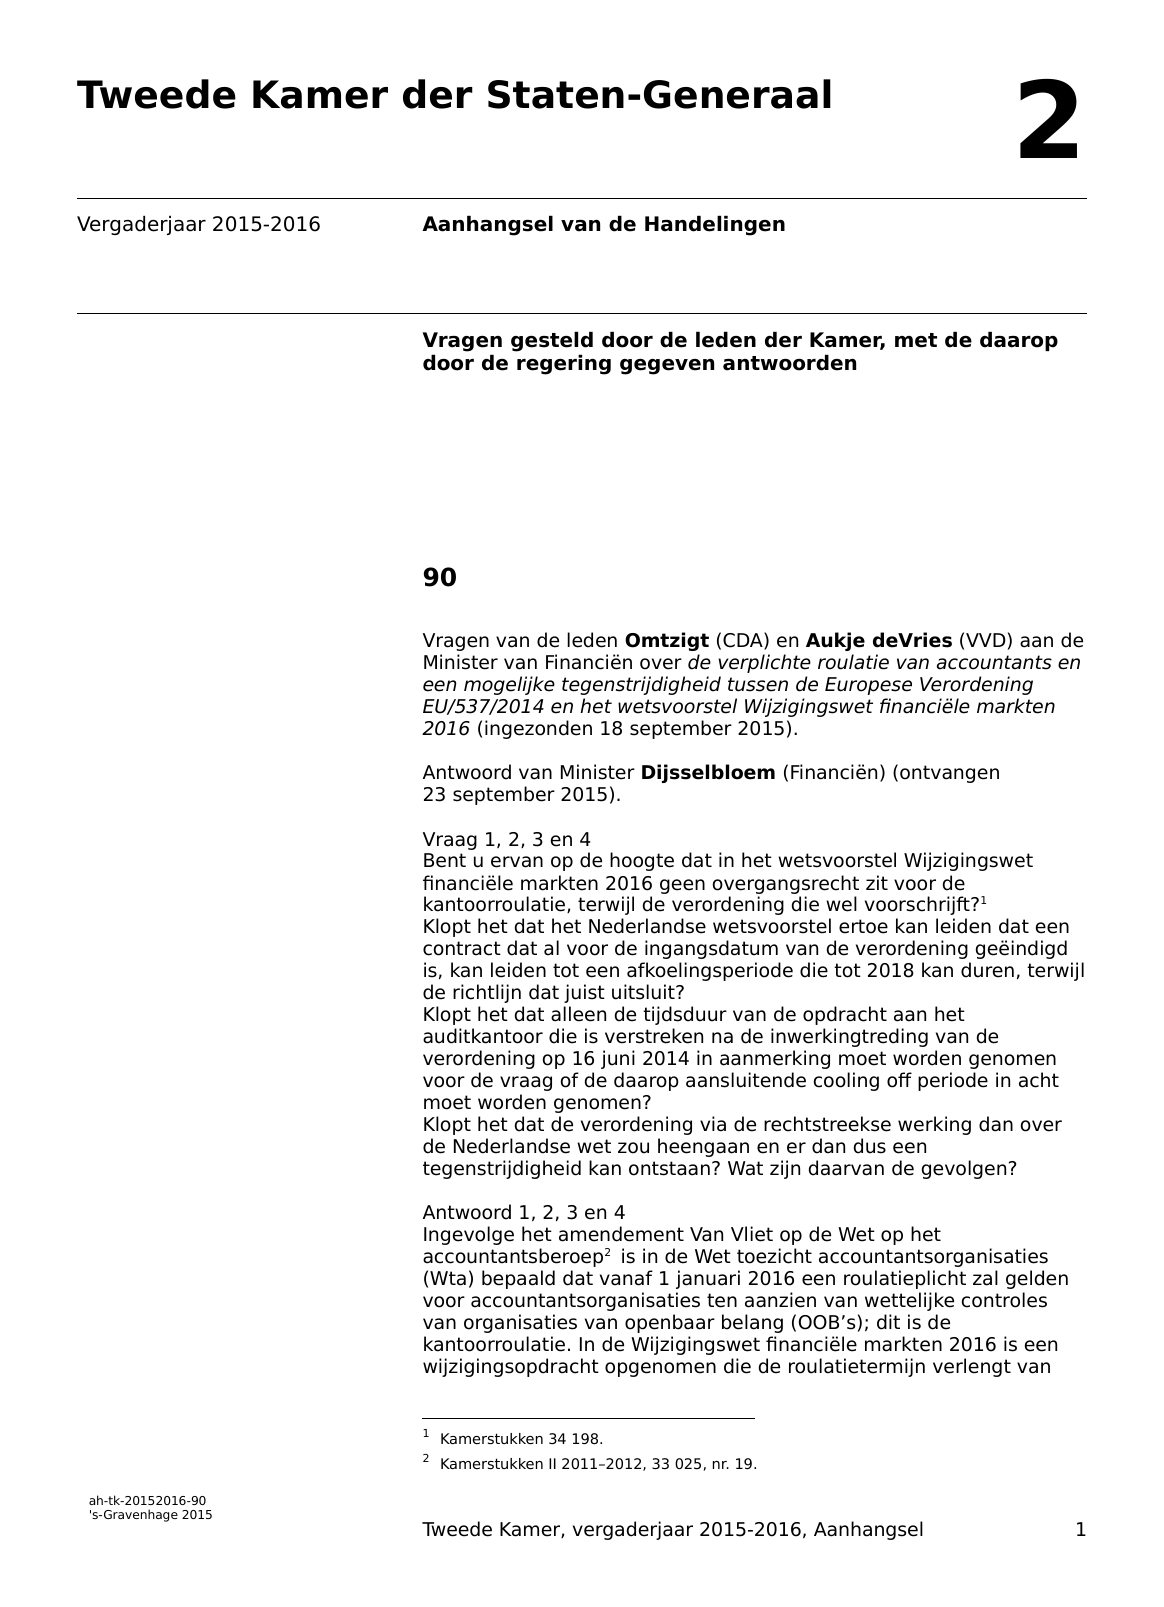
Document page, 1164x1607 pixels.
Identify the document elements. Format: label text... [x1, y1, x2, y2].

text Klopt het dat het Nederlandse wetsvoorstel ertoe kan leiden dat een contract dat al voor de ingangsdatum van de verordening geëindigd is, kan leiden tot een afkoelingsperiode die tot 2018 kan duren, terwijl de richtlijn dat juist uitsluit? [422, 916, 1087, 1004]
text Bent u ervan op de hoogte dat in het wetsvoorstel Wijzigingswet financiële markten 2016 geen overgangsrecht zit voor de kantoorroulatie, terwijl de verordening die wel voorschrijft? [422, 850, 1087, 916]
table_cell Vergaderjaar 2015-2016 [77, 199, 422, 313]
text Kamerstukken II 2011–2012, 33 025, nr. 19. [422, 1452, 1087, 1474]
text Ingevolge het amendement Van Vliet op de Wet op het accountantsberoep is in de Wet toezicht accountantsorganisaties (Wta) bepaald dat vanaf 1 januari 2016 een roulatieplicht zal gelden voor accountantsorganisaties ten aanzien van wettelijke controles van organisaties van openbaar belang (OOB’s); dit is de kantoorroulatie. In de Wijzigingswet financiële markten 2016 is een wijzigingsopdracht opgenomen die de roulatietermijn verlengt van [422, 1224, 1087, 1378]
text Kamerstukken 34 198. [422, 1427, 1087, 1449]
text 's-Gravenhage 2015 [88, 1508, 323, 1522]
table_header 2 [886, 59, 1087, 198]
table_cell [77, 314, 422, 375]
text Vraag 1, 2, 3 en 4 [422, 828, 1087, 850]
table_cell Aanhangsel van de Handelingen [422, 199, 1087, 313]
table_header Tweede Kamer der Staten-Generaal [77, 59, 886, 198]
text Vragen van de leden Omtzigt (CDA) en Aukje deVries (VVD) aan de Minister van Financiën over de verplichte roulatie van accountants en een mogelijke tegenstrijdigheid tussen de Europese Verordening EU/537/2014 en het wetsvoorstel Wijzigingswet financiële markten 2016 (ingezonden 18 september 2015). [422, 630, 1087, 740]
text Antwoord 1, 2, 3 en 4 [422, 1202, 1087, 1224]
text Klopt het dat de verordening via de rechtstreekse werking dan over de Nederlandse wet zou heengaan en er dan dus een tegenstrijdigheid kan ontstaan? Wat zijn daarvan de gevolgen? [422, 1114, 1087, 1180]
text Klopt het dat alleen de tijdsduur van de opdracht aan het auditkantoor die is verstreken na de inwerkingtreding van de verordening op 16 juni 2014 in aanmerking moet worden genomen voor de vraag of de daarop aansluitende cooling off periode in acht moet worden genomen? [422, 1004, 1087, 1114]
text 90 [422, 563, 1087, 592]
text Antwoord van Minister Dijsselbloem (Financiën) (ontvangen 23 september 2015). [422, 762, 1087, 806]
table_cell Vragen gesteld door de leden der Kamer, met de daarop door de regering gegeven antwoorden [422, 314, 1087, 375]
text ah-tk-20152016-90 [88, 1494, 323, 1508]
